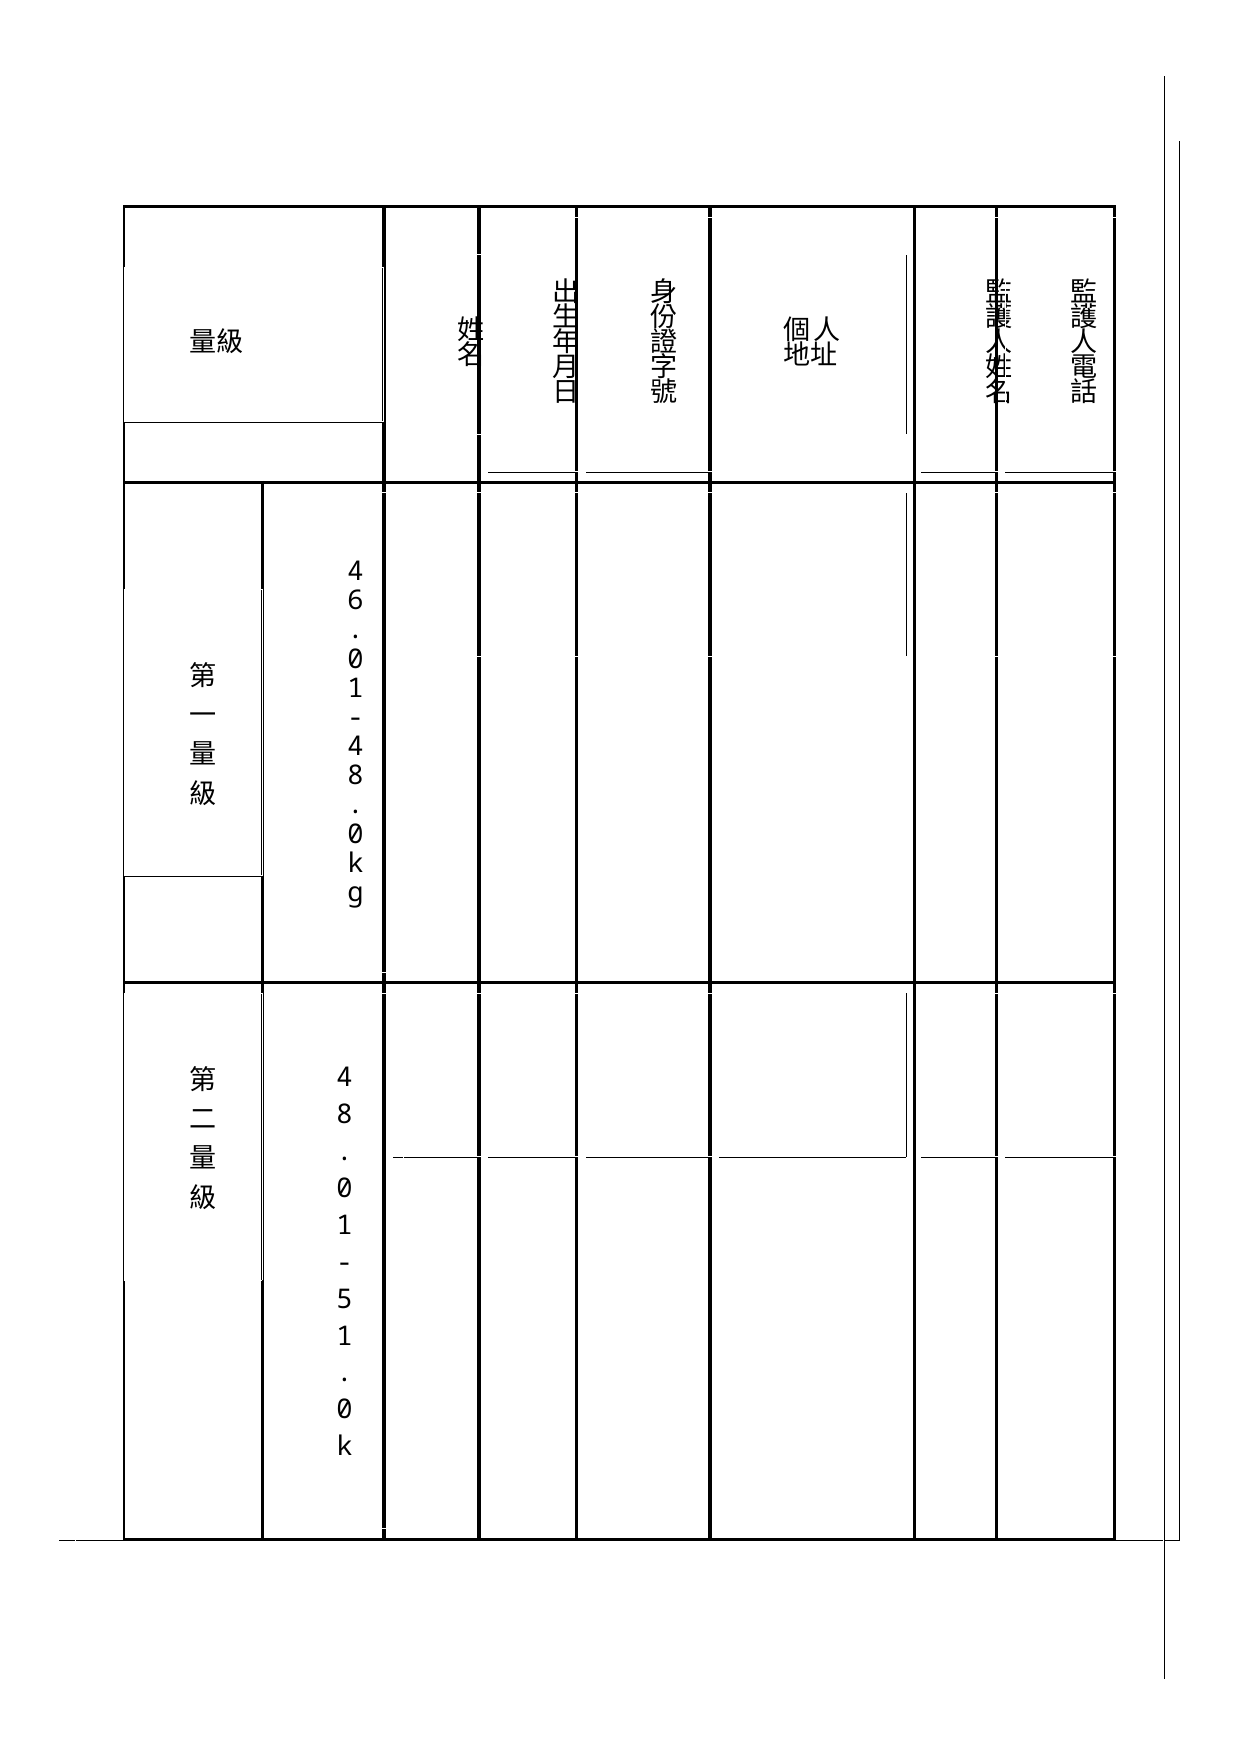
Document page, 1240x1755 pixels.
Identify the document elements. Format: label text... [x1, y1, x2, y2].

table_cell [393, 493, 414, 656]
table_cell [488, 994, 524, 1156]
table_cell [125, 984, 261, 993]
table_cell 出生 年月日 [488, 218, 575, 471]
table_cell 監護人 電話 [998, 472, 1113, 481]
table_cell 出生 年月日 [481, 208, 575, 254]
table_cell [125, 1281, 261, 1537]
table_cell 個人地址 [712, 208, 913, 481]
table_cell [916, 484, 995, 981]
table_cell [481, 484, 575, 492]
table_cell 48.01-51.0k [264, 984, 382, 1537]
table_cell [998, 1157, 1113, 1537]
table_cell [1006, 994, 1055, 1156]
table_cell 第一量級 [125, 590, 261, 875]
table_cell 監護人 電話 [1006, 218, 1055, 471]
table_cell 出生 年月日 [481, 435, 575, 481]
table_cell 出生 年月日 [481, 255, 487, 434]
table_cell [998, 484, 1113, 492]
table_cell [578, 1157, 708, 1537]
table_cell [578, 994, 585, 1156]
table_cell [481, 493, 487, 656]
table_cell [578, 472, 708, 481]
table_cell [386, 1158, 477, 1537]
table_cell [998, 493, 1005, 656]
table_cell [578, 657, 708, 981]
table_cell [481, 1157, 575, 1537]
table_cell [481, 984, 575, 993]
table_cell 監護人 電話 [1056, 218, 1113, 471]
table_cell [1056, 994, 1113, 1156]
table_cell [386, 657, 477, 981]
table_cell [525, 994, 575, 1156]
table_cell 監護人 電話 [998, 338, 1005, 359]
table_cell 監護人 電話 [998, 218, 1005, 286]
table_cell [620, 493, 708, 656]
table_cell 姓名 [386, 208, 477, 481]
table_cell [386, 994, 403, 1528]
table_cell [578, 208, 708, 217]
table_cell [921, 493, 995, 656]
table_cell [586, 493, 619, 656]
table_cell [488, 493, 524, 656]
table_cell [525, 493, 575, 656]
table_cell [620, 994, 708, 1156]
table_cell 監護人 電話 [998, 402, 1005, 471]
table_cell 監護人 姓名 [916, 208, 995, 481]
table_cell 第二量級 [125, 994, 261, 1280]
table_cell [712, 994, 717, 1156]
table_cell [712, 493, 717, 656]
table_cell [481, 657, 575, 981]
table_cell [404, 994, 477, 1156]
table_cell [712, 484, 913, 981]
table_cell [578, 493, 585, 656]
table_cell [586, 994, 619, 1156]
table_cell [1006, 493, 1055, 656]
table_cell [125, 423, 382, 481]
table_cell [125, 484, 261, 589]
table_cell [578, 984, 708, 993]
table_cell 監護人 電話 [999, 326, 1005, 346]
table_cell [578, 484, 708, 492]
table_cell [386, 493, 414, 972]
table_cell [393, 994, 403, 1156]
table_cell [386, 484, 477, 492]
table_cell [415, 493, 477, 656]
table_cell [719, 493, 905, 656]
table_cell [578, 218, 585, 471]
table_cell [998, 657, 1113, 981]
table_cell [712, 984, 913, 1537]
table_cell [386, 984, 477, 993]
table_cell [916, 984, 995, 1537]
table_cell 監護人 電話 [998, 208, 1113, 217]
table_cell [586, 218, 619, 471]
table_cell 身份證字號 [620, 218, 708, 471]
table_cell [998, 984, 1113, 993]
table_cell [481, 994, 487, 1156]
table_cell [1056, 493, 1113, 656]
table_cell [998, 994, 1005, 1156]
table_cell [921, 994, 995, 1156]
table_cell 量級 [125, 268, 382, 421]
table_cell 監護人 姓名 [921, 218, 995, 471]
table_cell 出生 年月日 [488, 255, 524, 434]
table_cell [125, 208, 382, 267]
table_cell [719, 994, 905, 1156]
table_cell 46.01- 48.0kg [264, 484, 382, 981]
table_cell [125, 877, 261, 981]
